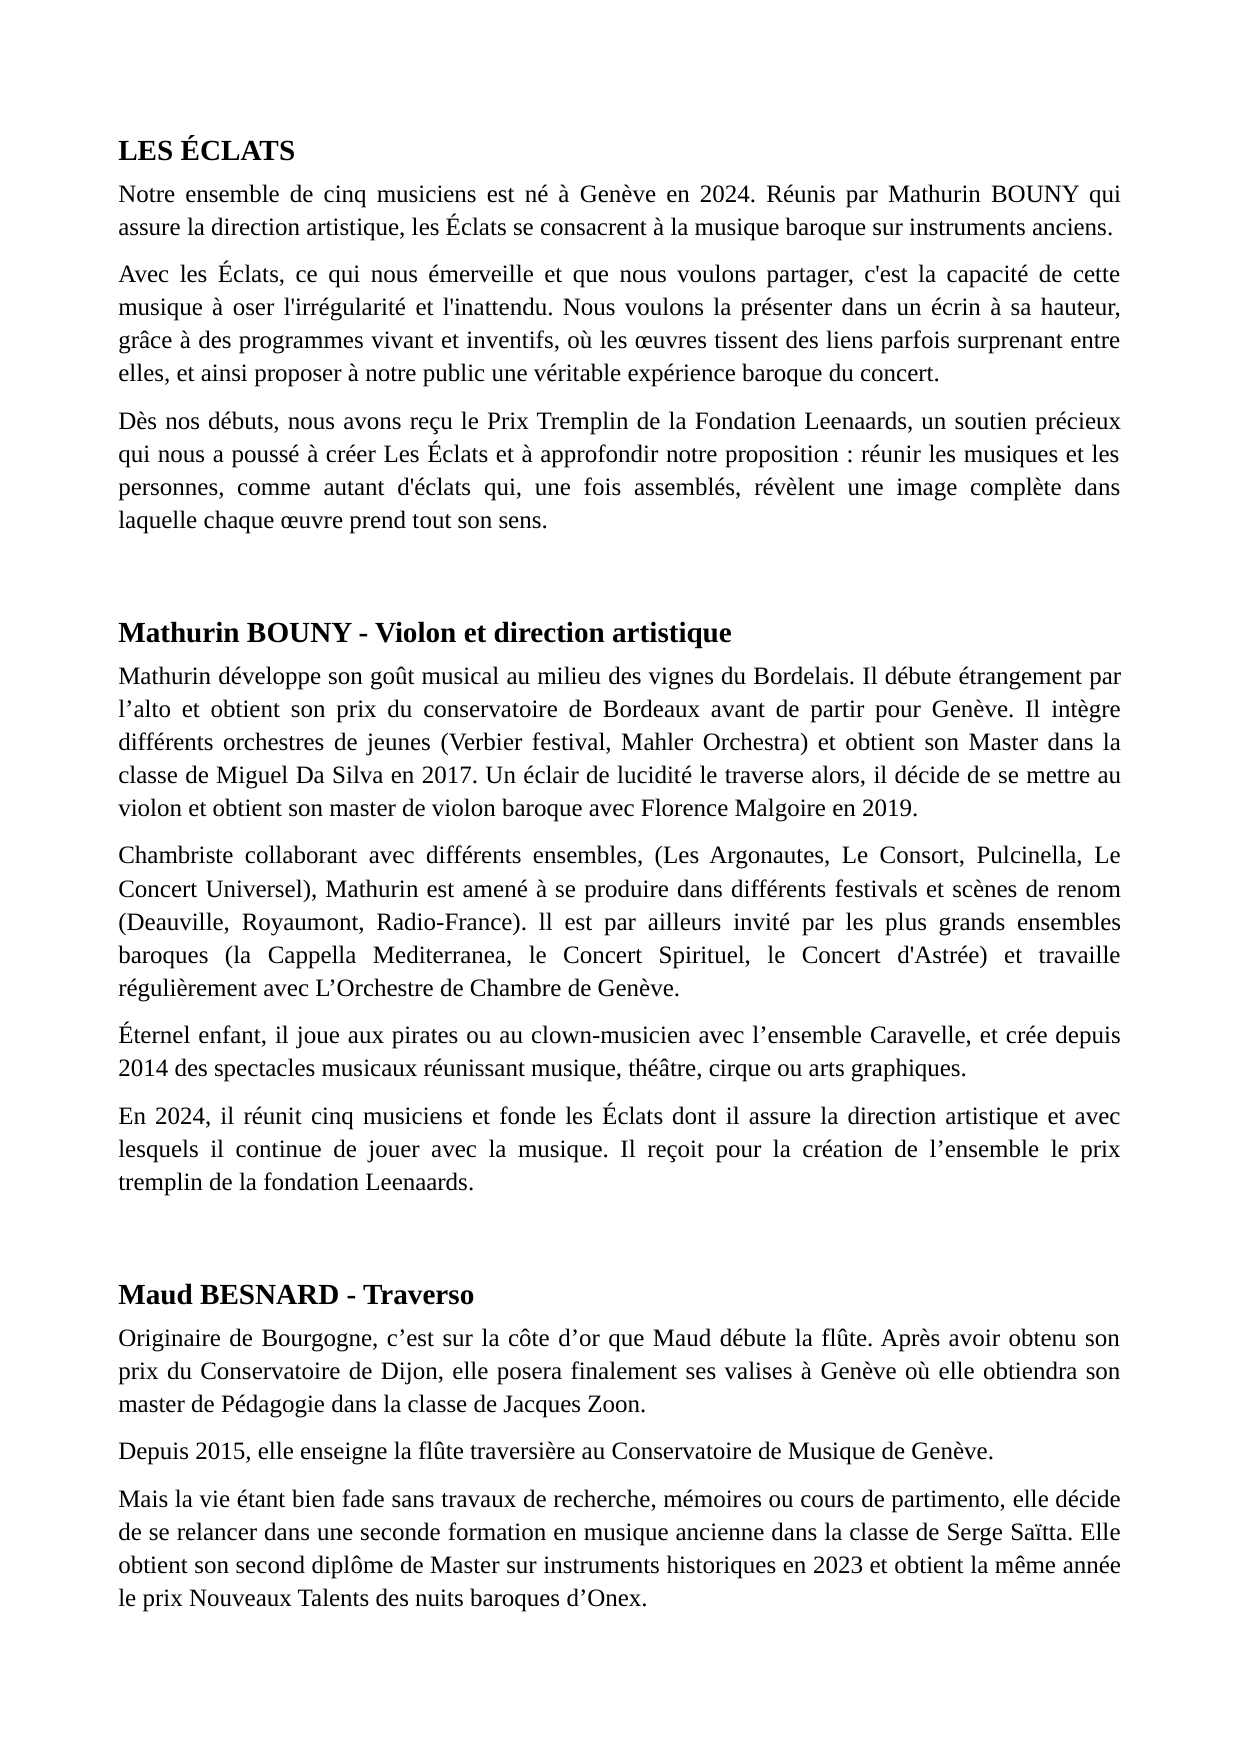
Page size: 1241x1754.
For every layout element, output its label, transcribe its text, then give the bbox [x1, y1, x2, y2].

subtitle LES ÉCLATS [118, 133, 1122, 166]
text Chambriste collaborant avec différents ensembles, (Les Argonautes, Le Consort, Pulcinella, Le Concert Universel), Mathurin est amené à se produire dans différents festivals et scènes de renom (Deauville, Royaumont, Radio-France). ll est par ailleurs invité par les plus grands ensembles baroques (la Cappella Mediterranea, le Concert Spirituel, le Concert d'Astrée) et travaille régulièrement avec L’Orchestre de Chambre de Genève. [118, 841, 1122, 1001]
text Éternel enfant, il joue aux pirates ou au clown-musicien avec l’ensemble Caravelle, et crée depuis 2014 des spectacles musicaux réunissant musique, théâtre, cirque ou arts graphiques. [118, 1020, 1122, 1082]
text Mais la vie étant bien fade sans travaux de recherche, mémoires ou cours de partimento, elle décide de se relancer dans une seconde formation en musique ancienne dans la classe de Serge Saïtta. Elle obtient son second diplôme de Master sur instruments historiques en 2023 et obtient la même année le prix Nouveaux Talents des nuits baroques d’Onex. [118, 1484, 1122, 1612]
subtitle Maud BESNARD - Traverso [118, 1277, 1122, 1310]
subtitle Mathurin BOUNY - Violon et direction artistique [118, 615, 1122, 648]
text Originaire de Bourgogne, c’est sur la côte d’or que Maud débute la flûte. Après avoir obtenu son prix du Conservatoire de Dijon, elle posera finalement ses valises à Genève où elle obtiendra son master de Pédagogie dans la classe de Jacques Zoon. [118, 1323, 1122, 1418]
text Avec les Éclats, ce qui nous émerveille et que nous voulons partager, c'est la capacité de cette musique à oser l'irrégularité et l'inattendu. Nous voulons la présenter dans un écrin à sa hauteur, grâce à des programmes vivant et inventifs, où les œuvres tissent des liens parfois surprenant entre elles, et ainsi proposer à notre public une véritable expérience baroque du concert. [118, 259, 1122, 387]
text Depuis 2015, elle enseigne la flûte traversière au Conservatoire de Musique de Genève. [118, 1436, 1122, 1465]
text Dès nos débuts, nous avons reçu le Prix Tremplin de la Fondation Leenaards, un soutien précieux qui nous a poussé à créer Les Éclats et à approfondir notre proposition : réunir les musiques et les personnes, comme autant d'éclats qui, une fois assemblés, révèlent une image complète dans laquelle chaque œuvre prend tout son sens. [118, 406, 1122, 534]
text Notre ensemble de cinq musiciens est né à Genève en 2024. Réunis par Mathurin BOUNY qui assure la direction artistique, les Éclats se consacrent à la musique baroque sur instruments anciens. [118, 179, 1122, 241]
text En 2024, il réunit cinq musiciens et fonde les Éclats dont il assure la direction artistique et avec lesquels il continue de jouer avec la musique. Il reçoit pour la création de l’ensemble le prix tremplin de la fondation Leenaards. [118, 1101, 1122, 1196]
text Mathurin développe son goût musical au milieu des vignes du Bordelais. Il débute étrangement par l’alto et obtient son prix du conservatoire de Bordeaux avant de partir pour Genève. Il intègre différents orchestres de jeunes (Verbier festival, Mahler Orchestra) et obtient son Master dans la classe de Miguel Da Silva en 2017. Un éclair de lucidité le traverse alors, il décide de se mettre au violon et obtient son master de violon baroque avec Florence Malgoire en 2019. [118, 661, 1122, 822]
